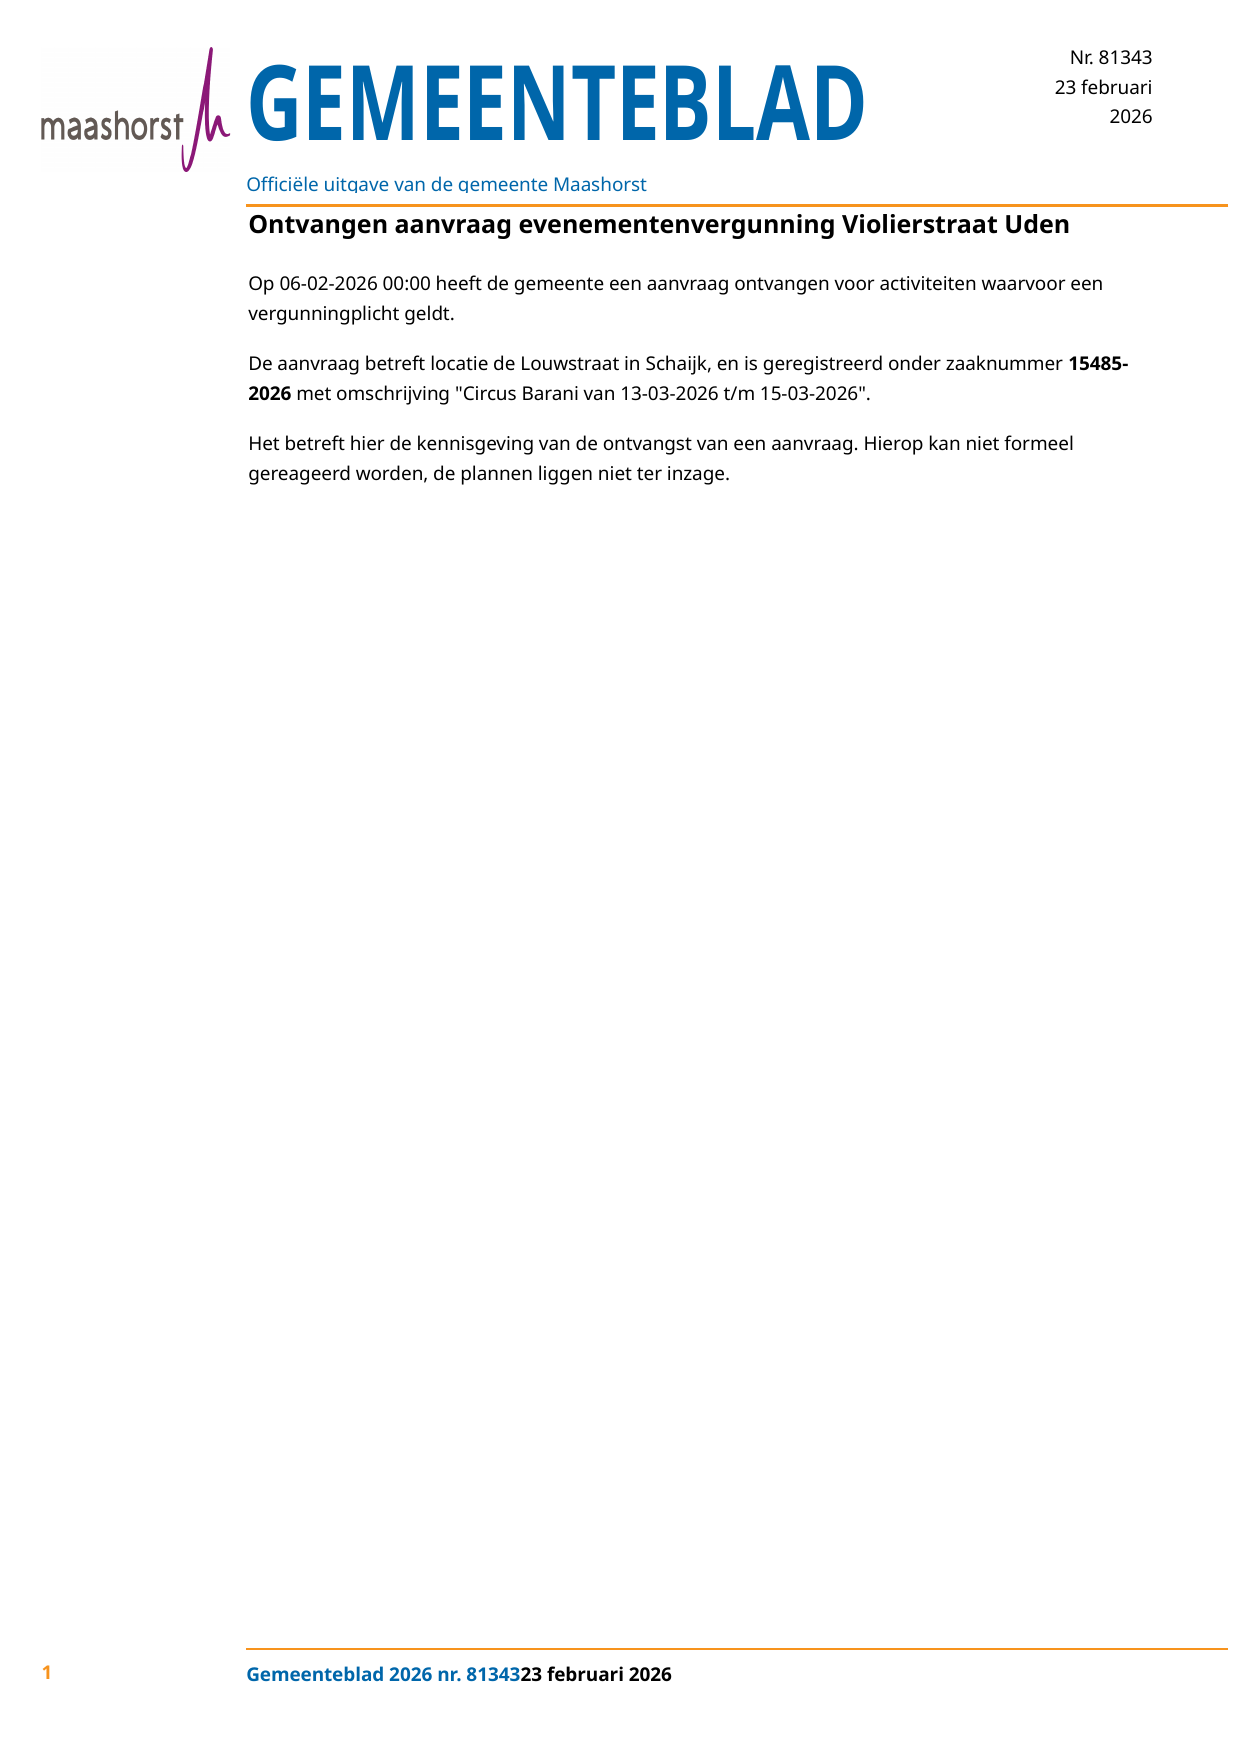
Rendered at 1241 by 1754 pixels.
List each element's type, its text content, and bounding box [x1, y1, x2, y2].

text Ontvangen aanvraag evenementenvergunning Violierstraat Uden [248, 207, 1152, 241]
text De aanvraag betreft locatie de Louwstraat in Schaijk, en is geregistreerd onder zaaknummer 15485-2026 met omschrijving "Circus Barani van 13-03-2026 t/m 15-03-2026". [248, 350, 1152, 406]
text Het betreft hier de kennisgeving van de ontvangst van een aanvraag. Hierop kan niet formeel gereageerd worden, de plannen liggen niet ter inzage. [248, 430, 1152, 486]
text Op 06-02-2026 00:00 heeft de gemeente een aanvraag ontvangen voor activiteiten waarvoor een vergunningplicht geldt. [248, 270, 1152, 326]
picture [41, 47, 231, 172]
